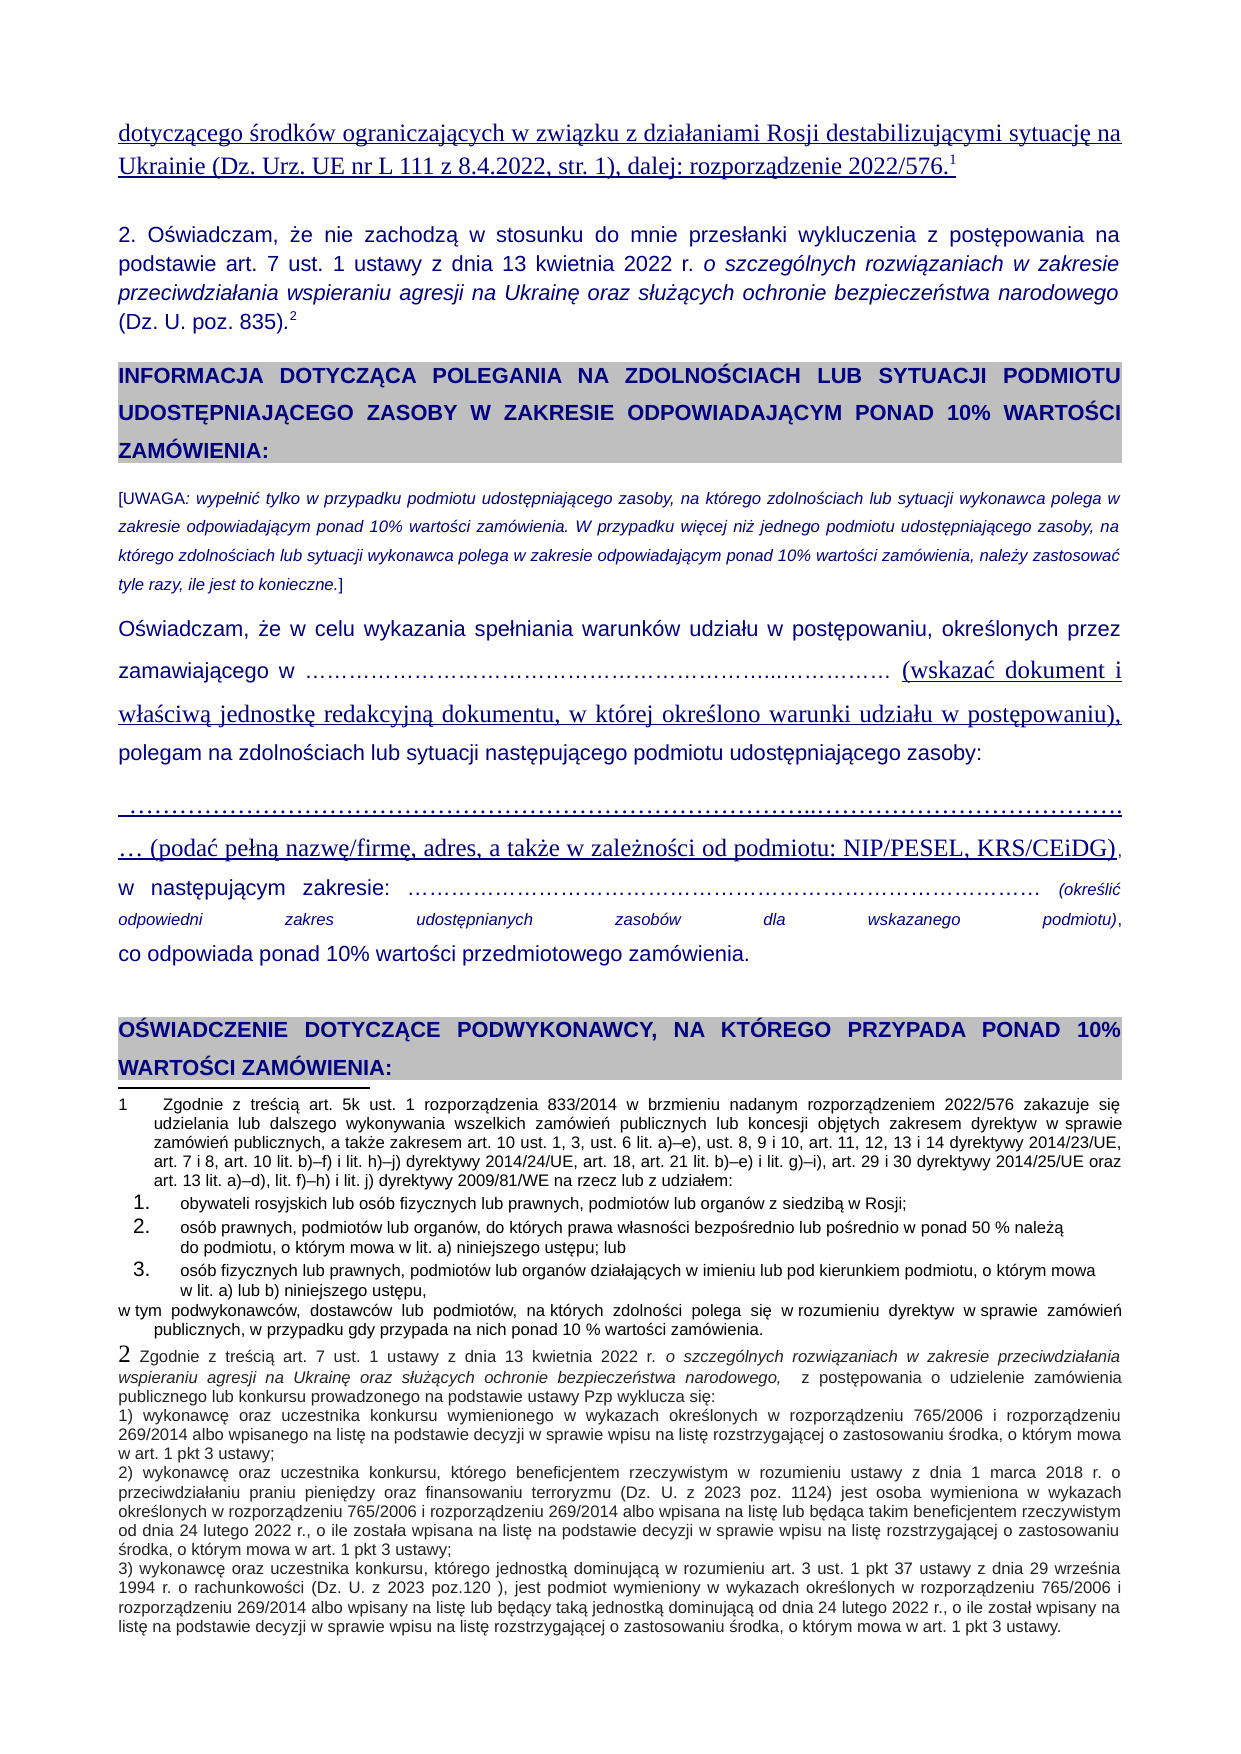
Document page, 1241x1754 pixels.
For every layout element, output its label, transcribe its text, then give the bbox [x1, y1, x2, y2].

text INFORMACJA DOTYCZĄCA POLEGANIA NA ZDOLNOŚCIACH LUB SYTUACJI PODMIOTU UDOSTĘPNIAJĄCEGO ZASOBY W ZAKRESIE ODPOWIADAJĄCYM PONAD 10% WARTOŚCI ZAMÓWIENIA: [118, 362, 1122, 463]
text Oświadczam, że w celu wykazania spełniania warunków udziału w postępowaniu, określonych przez zamawiającego w ………………………………………………………...…………… (wskazać dokument i właściwą jednostkę redakcyjną dokumentu, w której określono warunki udziału w postępowaniu), [118, 616, 1122, 724]
list 2) wykonawcę oraz uczestnika konkursu, którego beneficjentem rzeczywistym w rozumieniu ustawy z dnia 1 marca 2018 r. o przeciwdziałaniu praniu pieniędzy oraz finansowaniu terroryzmu (Dz. U. z 2023 poz. 1124) jest osoba wymieniona w wykazach określonych w rozporządzeniu 765/2006 i rozporządzeniu 269/2014 albo wpisana na listę lub będąca takim beneficjentem rzeczywistym od dnia 24 lutego 2022 r., o ile została wpisana na listę na podstawie decyzji w sprawie wpisu na listę rozstrzygającej o zastosowaniu środka, o którym mowa w art. 1 pkt 3 ustawy; [118, 1463, 1122, 1559]
list 1) wykonawcę oraz uczestnika konkursu wymienionego w wykazach określonych w rozporządzeniu 765/2006 i rozporządzeniu 269/2014 albo wpisanego na listę na podstawie decyzji w sprawie wpisu na listę rozstrzygającej o zastosowaniu środka, o którym mowa w art. 1 pkt 3 ustawy; [118, 1406, 1122, 1463]
list dotyczącego środków ograniczających w związku z działaniami Rosji destabilizującymi sytuację na [118, 118, 1122, 143]
list Zgodnie z treścią art. 5k ust. 1 rozporządzenia 833/2014 w brzmieniu nadanym rozporządzeniem 2022/576 zakazuje się udzielania lub dalszego wykonywania wszelkich zamówień publicznych lub koncesji objętych zakresem dyrektyw w sprawie zamówień publicznych, a także zakresem art. 10 ust. 1, 3, ust. 6 lit. a)–e), ust. 8, 9 i 10, art. 11, 12, 13 i 14 dyrektywy 2014/23/UE, art. 7 i 8, art. 10 lit. b)–f) i lit. h)–j) dyrektywy 2014/24/UE, art. 18, art. 21 lit. b)–e) i lit. g)–i), art. 29 i 30 dyrektywy 2014/25/UE oraz art. 13 lit. a)–d), lit. f)–h) i lit. j) dyrektywy 2009/81/WE na rzecz lub z udziałem: [118, 1094, 1122, 1190]
list osób fizycznych lub prawnych, podmiotów lub organów działających w imieniu lub pod kierunkiem podmiotu, o którym mowa w lit. a) lub b) niniejszego ustępu, [133, 1257, 1122, 1300]
text [UWAGA: wypełnić tylko w przypadku podmiotu udostępniającego zasoby, na którego zdolnościach lub sytuacji wykonawca polega w zakresie odpowiadającym ponad 10% wartości zamówienia. W przypadku więcej niż jednego podmiotu udostępniającego zasoby, na którego zdolnościach lub sytuacji wykonawca polega w zakresie odpowiadającym ponad 10% wartości zamówienia, należy zastosować tyle razy, ile jest to konieczne.] [118, 488, 1122, 594]
list 3) wykonawcę oraz uczestnika konkursu, którego jednostką dominującą w rozumieniu art. 3 ust. 1 pkt 37 ustawy z dnia 29 września 1994 r. o rachunkowości (Dz. U. z 2023 poz.120 ), jest podmiot wymieniony w wykazach określonych w rozporządzeniu 765/2006 i rozporządzeniu 269/2014 albo wpisany na listę lub będący taką jednostką dominującą od dnia 24 lutego 2022 r., o ile został wpisany na listę na podstawie decyzji w sprawie wpisu na listę rozstrzygającej o zastosowaniu środka, o którym mowa w art. 1 pkt 3 ustawy. [118, 1559, 1122, 1636]
list obywateli rosyjskich lub osób fizycznych lub prawnych, podmiotów lub organów z siedzibą w Rosji; [133, 1190, 1122, 1214]
text OŚWIADCZENIE DOTYCZĄCE PODWYKONAWCY, NA KTÓREGO PRZYPADA PONAD 10% WARTOŚCI ZAMÓWIENIA: [118, 1017, 1122, 1080]
list Zgodnie z treścią art. 7 ust. 1 ustawy z dnia 13 kwietnia 2022 r. o szczególnych rozwiązaniach w zakresie przeciwdziałania wspieraniu agresji na Ukrainę oraz służących ochronie bezpieczeństwa narodowego, z postępowania o udzielenie zamówienia publicznego lub konkursu prowadzonego na podstawie ustawy Pzp wyklucza się: [118, 1339, 1122, 1406]
list osób prawnych, podmiotów lub organów, do których prawa własności bezpośrednio lub pośrednio w ponad 50 % należą do podmiotu, o którym mowa w lit. a) niniejszego ustępu; lub [133, 1214, 1122, 1257]
text … (podać pełną nazwę/firmę, adres, a także w zależności od podmiotu: NIP/PESEL, KRS/CEiDG), w następującym zakresie: …………………………………………………………………………… (określić odpowiedni zakres udostępnianych zasobów dla wskazanego podmiotu), co odpowiada ponad 10% wartości przedmiotowego zamówienia. [118, 817, 1122, 967]
list w tym podwykonawców, dostawców lub podmiotów, na których zdolności polega się w rozumieniu dyrektyw w sprawie zamówień publicznych, w przypadku gdy przypada na nich ponad 10 % wartości zamówienia. [118, 1300, 1122, 1339]
text ………………………………………………………………………..………………………………. [118, 790, 1122, 815]
text polegam na zdolnościach lub sytuacji następującego podmiotu udostępniającego zasoby: [118, 725, 1122, 765]
list 2. Oświadczam, że nie zachodzą w stosunku do mnie przesłanki wykluczenia z postępowania na podstawie art. 7 ust. 1 ustawy z dnia 13 kwietnia 2022 r. o szczególnych rozwiązaniach w zakresie przeciwdziałania wspieraniu agresji na Ukrainę oraz służących ochronie bezpieczeństwa narodowego (Dz. U. poz. 835). [118, 222, 1122, 334]
list Ukrainie (Dz. Urz. UE nr L 111 z 8.4.2022, str. 1), dalej: rozporządzenie 2022/576. [118, 144, 1122, 180]
